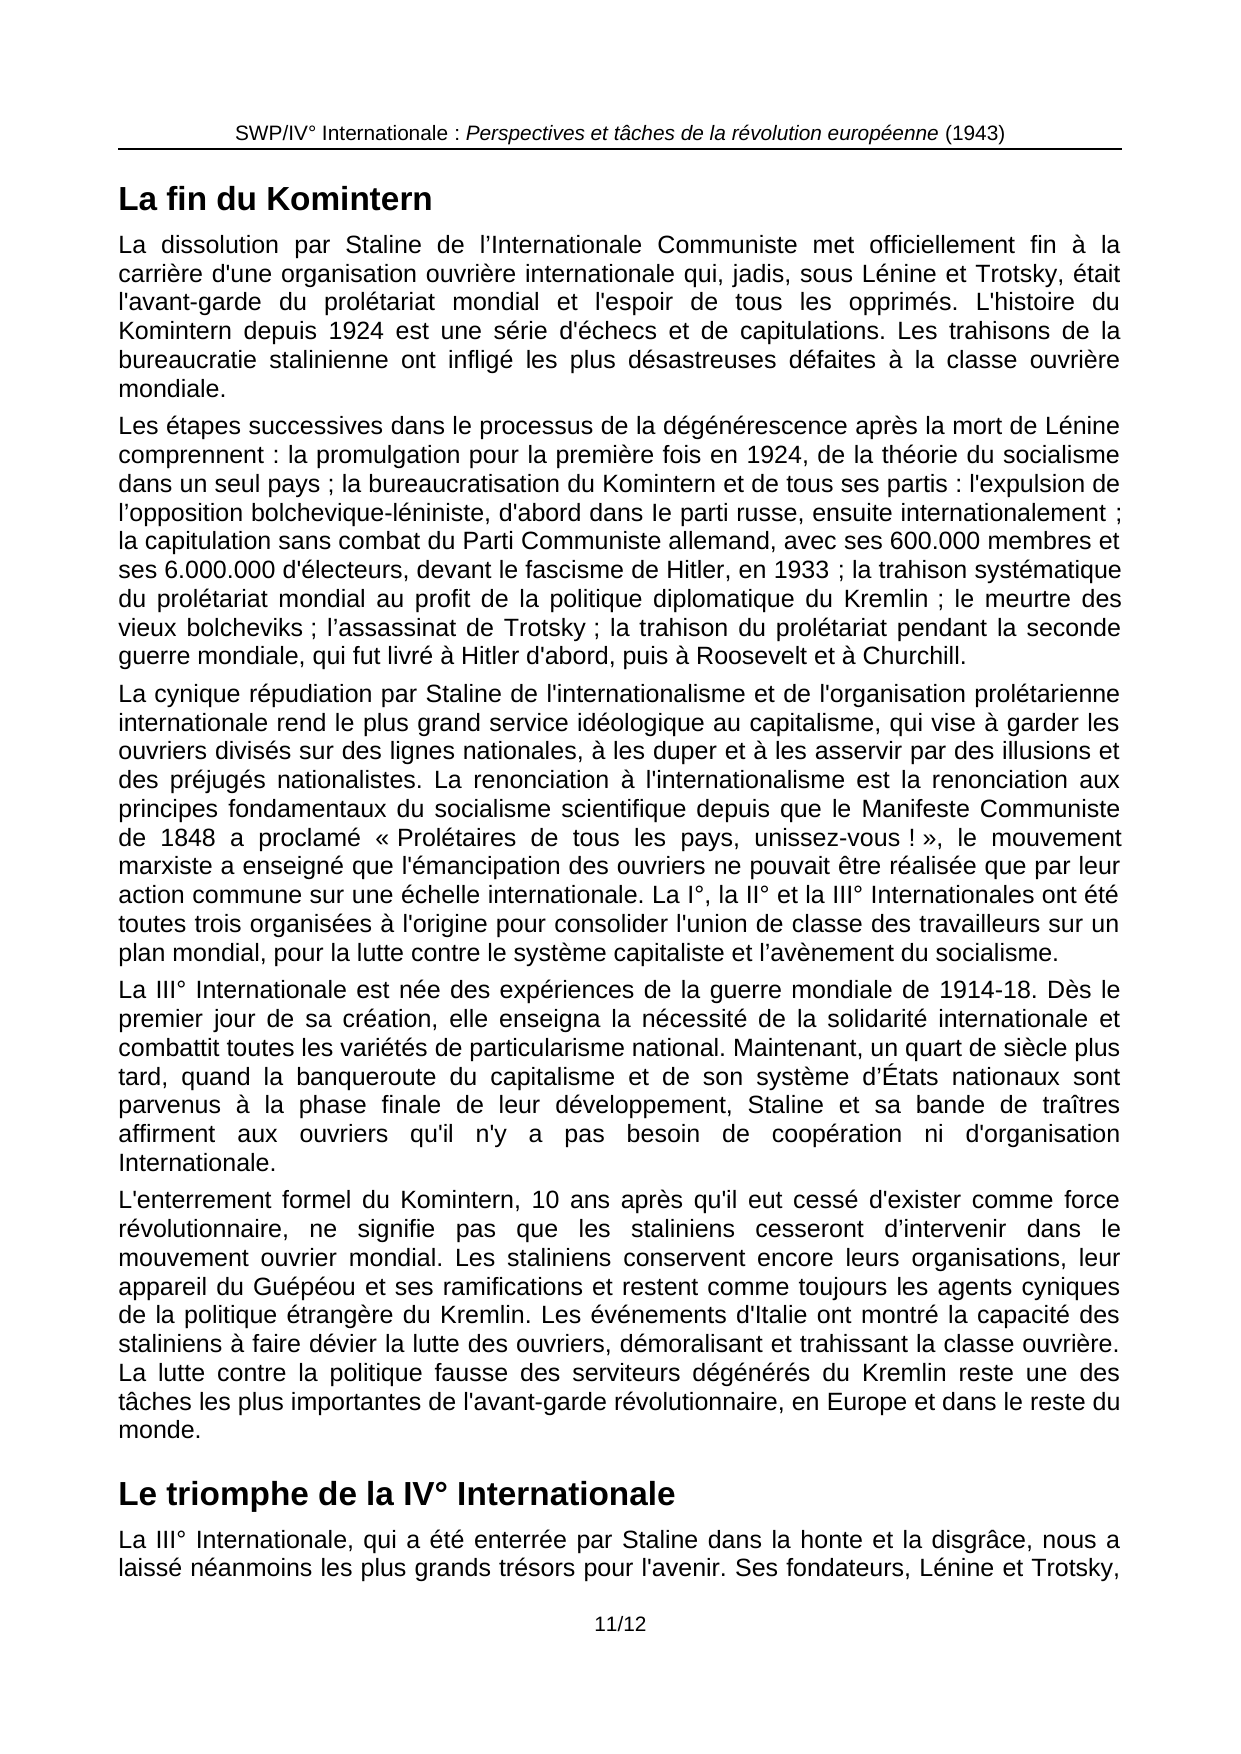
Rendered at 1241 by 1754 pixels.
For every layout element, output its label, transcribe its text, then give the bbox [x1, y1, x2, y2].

text La III° Internationale est née des expériences de la guerre mondiale de 1914-18. Dès le premier jour de sa création, elle enseigna la nécessité de la solidarité internationale et combattit toutes les variétés de particularisme national. Maintenant, un quart de siècle plus tard, quand la banqueroute du capitalisme et de son système d’États nationaux sont parvenus à la phase finale de leur développement, Staline et sa bande de traîtres affirment aux ouvriers qu'il n'y a pas besoin de coopération ni d'organisation Internationale. [118, 975, 1122, 1176]
text La cynique répudiation par Staline de l'internationalisme et de l'organisation prolétarienne internationale rend le plus grand service idéologique au capitalisme, qui vise à garder les ouvriers divisés sur des lignes nationales, à les duper et à les asservir par des illusions et des préjugés nationalistes. La renonciation à l'internationalisme est la renonciation aux principes fondamentaux du socialisme scientifique depuis que le Manifeste Communiste de 1848 a proclamé « Prolétaires de tous les pays, unissez-vous ! », le mouvement marxiste a enseigné que l'émancipation des ouvriers ne pouvait être réalisée que par leur action commune sur une échelle internationale. La I°, la II° et la III° Internationales ont été toutes trois organisées à l'origine pour consolider l'union de classe des travailleurs sur un plan mondial, pour la lutte contre le système capitaliste et l’avènement du socialisme. [118, 679, 1122, 966]
subtitle Le triomphe de la IV° Internationale [118, 1474, 1122, 1512]
text La III° Internationale, qui a été enterrée par Staline dans la honte et la disgrâce, nous a laissé néanmoins les plus grands trésors pour l'avenir. Ses fondateurs, Lénine et Trotsky, [118, 1525, 1122, 1582]
text La dissolution par Staline de l’Internationale Communiste met officiellement fin à la carrière d'une organisation ouvrière internationale qui, jadis, sous Lénine et Trotsky, était l'avant-garde du prolétariat mondial et l'espoir de tous les opprimés. L'histoire du Komintern depuis 1924 est une série d'échecs et de capitulations. Les trahisons de la bureaucratie stalinienne ont infligé les plus désastreuses défaites à la classe ouvrière mondiale. [118, 230, 1122, 402]
text Les étapes successives dans le processus de la dégénérescence après la mort de Lénine comprennent : la promulgation pour la première fois en 1924, de la théorie du socialisme dans un seul pays ; la bureaucratisation du Komintern et de tous ses partis : l'expulsion de l’opposition bolchevique-léniniste, d'abord dans Ie parti russe, ensuite internationalement ; la capitulation sans combat du Parti Communiste allemand, avec ses 600.000 membres et ses 6.000.000 d'électeurs, devant le fascisme de Hitler, en 1933 ; la trahison systématique du prolétariat mondial au profit de la politique diplomatique du Kremlin ; le meurtre des vieux bolcheviks ; l’assassinat de Trotsky ; la trahison du prolétariat pendant la seconde guerre mondiale, qui fut livré à Hitler d'abord, puis à Roosevelt et à Churchill. [118, 411, 1122, 670]
text L'enterrement formel du Komintern, 10 ans après qu'il eut cessé d'exister comme force révolutionnaire, ne signifie pas que les staliniens cesseront d’intervenir dans le mouvement ouvrier mondial. Les staliniens conservent encore leurs organisations, leur appareil du Guépéou et ses ramifications et restent comme toujours les agents cyniques de la politique étrangère du Kremlin. Les événements d'Italie ont montré la capacité des staliniens à faire dévier la lutte des ouvriers, démoralisant et trahissant la classe ouvrière. La lutte contre la politique fausse des serviteurs dégénérés du Kremlin reste une des tâches les plus importantes de l'avant-garde révolutionnaire, en Europe et dans le reste du monde. [118, 1185, 1122, 1444]
subtitle La fin du Komintern [118, 179, 1122, 217]
